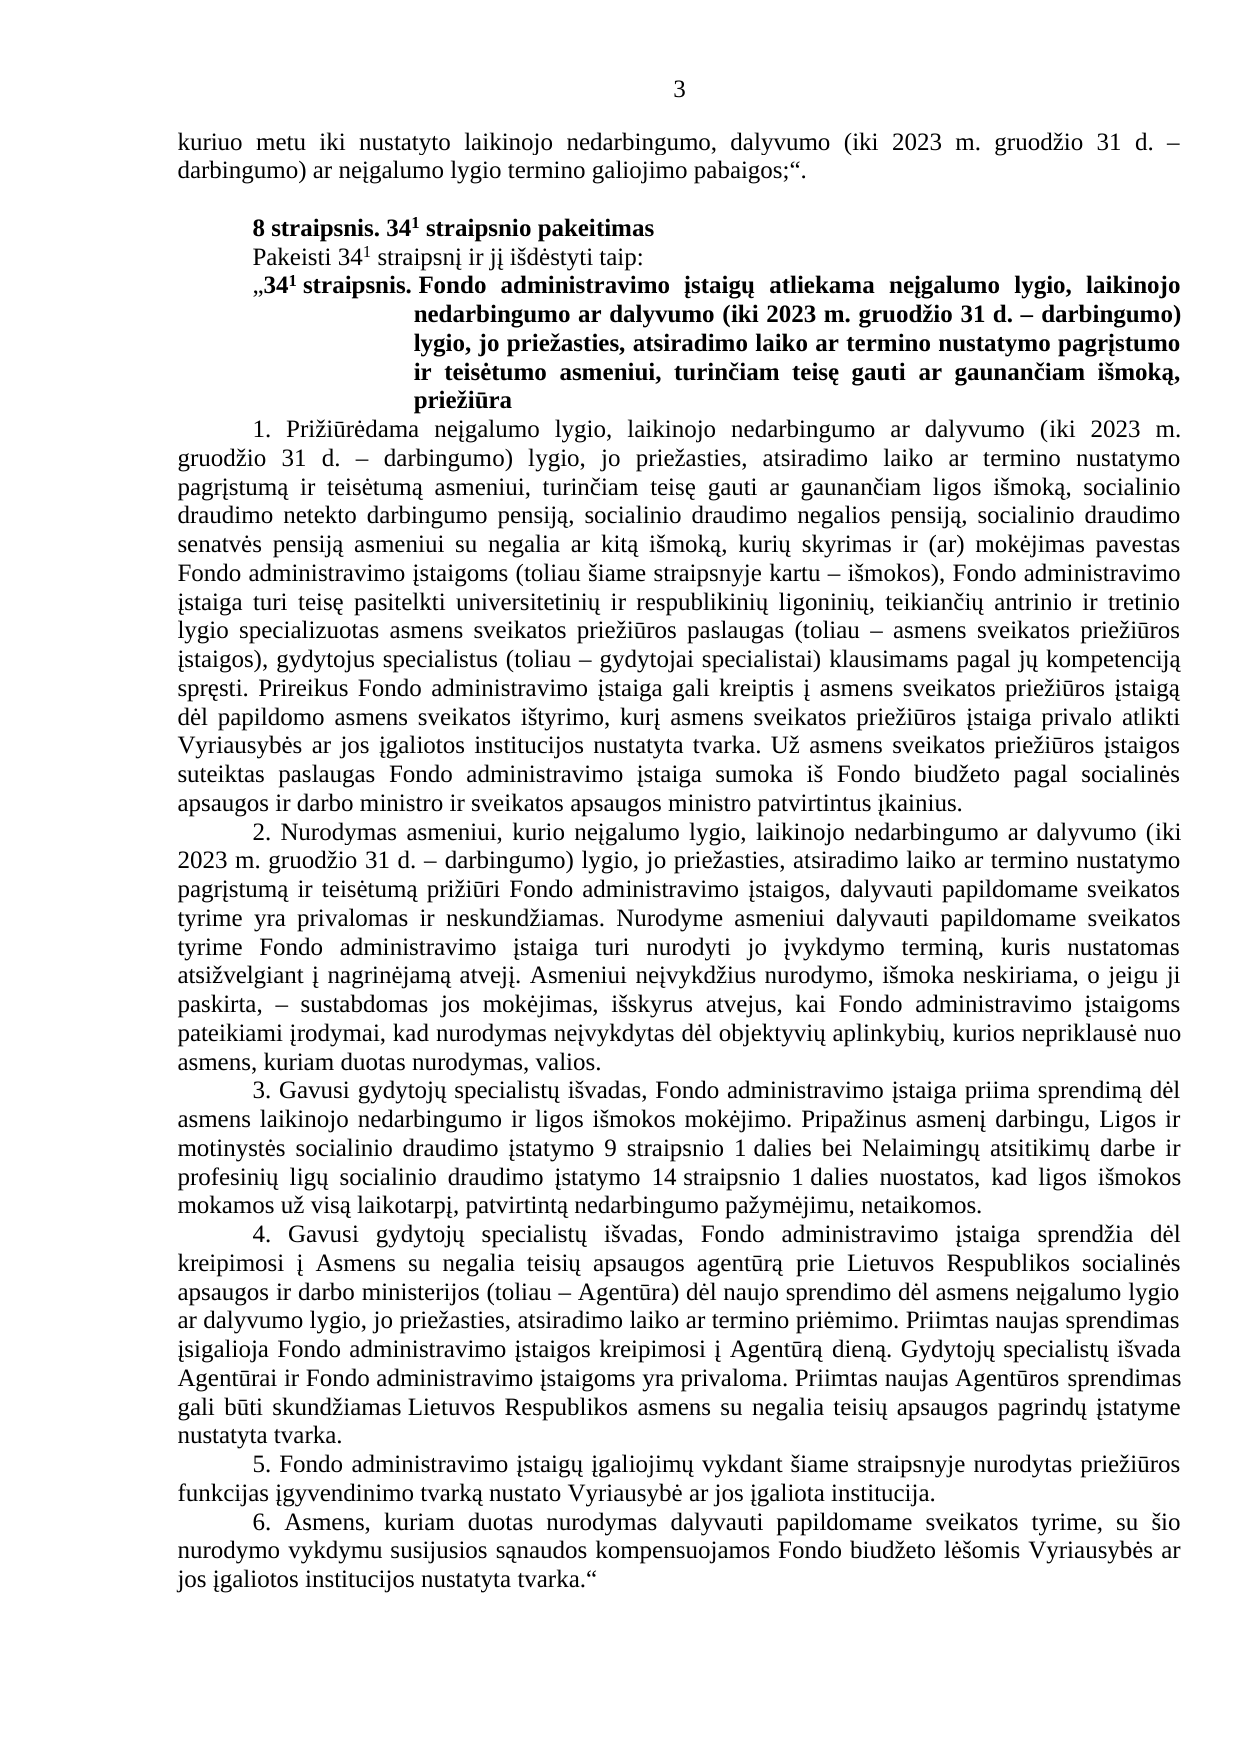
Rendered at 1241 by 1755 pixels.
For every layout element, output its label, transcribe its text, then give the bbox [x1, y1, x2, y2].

text Pakeisti 341 straipsnį ir jį išdėstyti taip: [177, 242, 1181, 270]
text 8 straipsnis. 341 straipsnio pakeitimas [177, 213, 1181, 242]
text 5. Fondo administravimo įstaigų įgaliojimų vykdant šiame straipsnyje nurodytas priežiūros funkcijas įgyvendinimo tvarką nustato Vyriausybė ar jos įgaliota institucija. [177, 1449, 1181, 1507]
text 4. Gavusi gydytojų specialistų išvadas, Fondo administravimo įstaiga sprendžia dėl kreipimosi į Asmens su negalia teisių apsaugos agentūrą prie Lietuvos Respublikos socialinės apsaugos ir darbo ministerijos (toliau – Agentūra) dėl naujo sprendimo dėl asmens neįgalumo lygio ar dalyvumo lygio, jo priežasties, atsiradimo laiko ar termino priėmimo. Priimtas naujas sprendimas įsigalioja Fondo administravimo įstaigos kreipimosi į Agentūrą dieną. Gydytojų specialistų išvada Agentūrai ir Fondo administravimo įstaigoms yra privaloma. Priimtas naujas Agentūros sprendimas gali būti skundžiamas Lietuvos Respublikos asmens su negalia teisių apsaugos pagrindų įstatyme nustatyta tvarka. [177, 1219, 1181, 1449]
text 3. Gavusi gydytojų specialistų išvadas, Fondo administravimo įstaiga priima sprendimą dėl asmens laikinojo nedarbingumo ir ligos išmokos mokėjimo. Pripažinus asmenį darbingu, Ligos ir motinystės socialinio draudimo įstatymo 9 straipsnio 1 dalies bei Nelaimingų atsitikimų darbe ir profesinių ligų socialinio draudimo įstatymo 14 straipsnio 1 dalies nuostatos, kad ligos išmokos mokamos už visą laikotarpį, patvirtintą nedarbingumo pažymėjimu, netaikomos. [177, 1075, 1181, 1219]
text 6. Asmens, kuriam duotas nurodymas dalyvauti papildomame sveikatos tyrime, su šio nurodymo vykdymu susijusios sąnaudos kompensuojamos Fondo biudžeto lėšomis Vyriausybės ar jos įgaliotos institucijos nustatyta tvarka.“ [177, 1507, 1181, 1593]
text 2. Nurodymas asmeniui, kurio neįgalumo lygio, laikinojo nedarbingumo ar dalyvumo (iki 2023 m. gruodžio 31 d. – darbingumo) lygio, jo priežasties, atsiradimo laiko ar termino nustatymo pagrįstumą ir teisėtumą prižiūri Fondo administravimo įstaigos, dalyvauti papildomame sveikatos tyrime yra privalomas ir neskundžiamas. Nurodyme asmeniui dalyvauti papildomame sveikatos tyrime Fondo administravimo įstaiga turi nurodyti jo įvykdymo terminą, kuris nustatomas atsižvelgiant į nagrinėjamą atvejį. Asmeniui neįvykdžius nurodymo, išmoka neskiriama, o jeigu ji paskirta, – sustabdomas jos mokėjimas, išskyrus atvejus, kai Fondo administravimo įstaigoms pateikiami įrodymai, kad nurodymas neįvykdytas dėl objektyvių aplinkybių, kurios nepriklausė nuo asmens, kuriam duotas nurodymas, valios. [177, 817, 1181, 1075]
text kuriuo metu iki nustatyto laikinojo nedarbingumo, dalyvumo (iki 2023 m. gruodžio 31 d. – darbingumo) ar neįgalumo lygio termino galiojimo pabaigos;“. [177, 127, 1181, 184]
text 1. Prižiūrėdama neįgalumo lygio, laikinojo nedarbingumo ar dalyvumo (iki 2023 m. gruodžio 31 d. – darbingumo) lygio, jo priežasties, atsiradimo laiko ar termino nustatymo pagrįstumą ir teisėtumą asmeniui, turinčiam teisę gauti ar gaunančiam ligos išmoką, socialinio draudimo netekto darbingumo pensiją, socialinio draudimo negalios pensiją, socialinio draudimo senatvės pensiją asmeniui su negalia ar kitą išmoką, kurių skyrimas ir (ar) mokėjimas pavestas Fondo administravimo įstaigoms (toliau šiame straipsnyje kartu – išmokos), Fondo administravimo įstaiga turi teisę pasitelkti universitetinių ir respublikinių ligoninių, teikiančių antrinio ir tretinio lygio specializuotas asmens sveikatos priežiūros paslaugas (toliau – asmens sveikatos priežiūros įstaigos), gydytojus specialistus (toliau – gydytojai specialistai) klausimams pagal jų kompetenciją spręsti. Prireikus Fondo administravimo įstaiga gali kreiptis į asmens sveikatos priežiūros įstaigą dėl papildomo asmens sveikatos ištyrimo, kurį asmens sveikatos priežiūros įstaiga privalo atlikti Vyriausybės ar jos įgaliotos institucijos nustatyta tvarka. Už asmens sveikatos priežiūros įstaigos suteiktas paslaugas Fondo administravimo įstaiga sumoka iš Fondo biudžeto pagal socialinės apsaugos ir darbo ministro ir sveikatos apsaugos ministro patvirtintus įkainius. [177, 414, 1181, 817]
text „341 straipsnis. Fondo administravimo įstaigų atliekama neįgalumo lygio, laikinojo nedarbingumo ar dalyvumo (iki 2023 m. gruodžio 31 d. – darbingumo) lygio, jo priežasties, atsiradimo laiko ar termino nustatymo pagrįstumo ir teisėtumo asmeniui, turinčiam teisę gauti ar gaunančiam išmoką, priežiūra [252, 270, 1181, 414]
